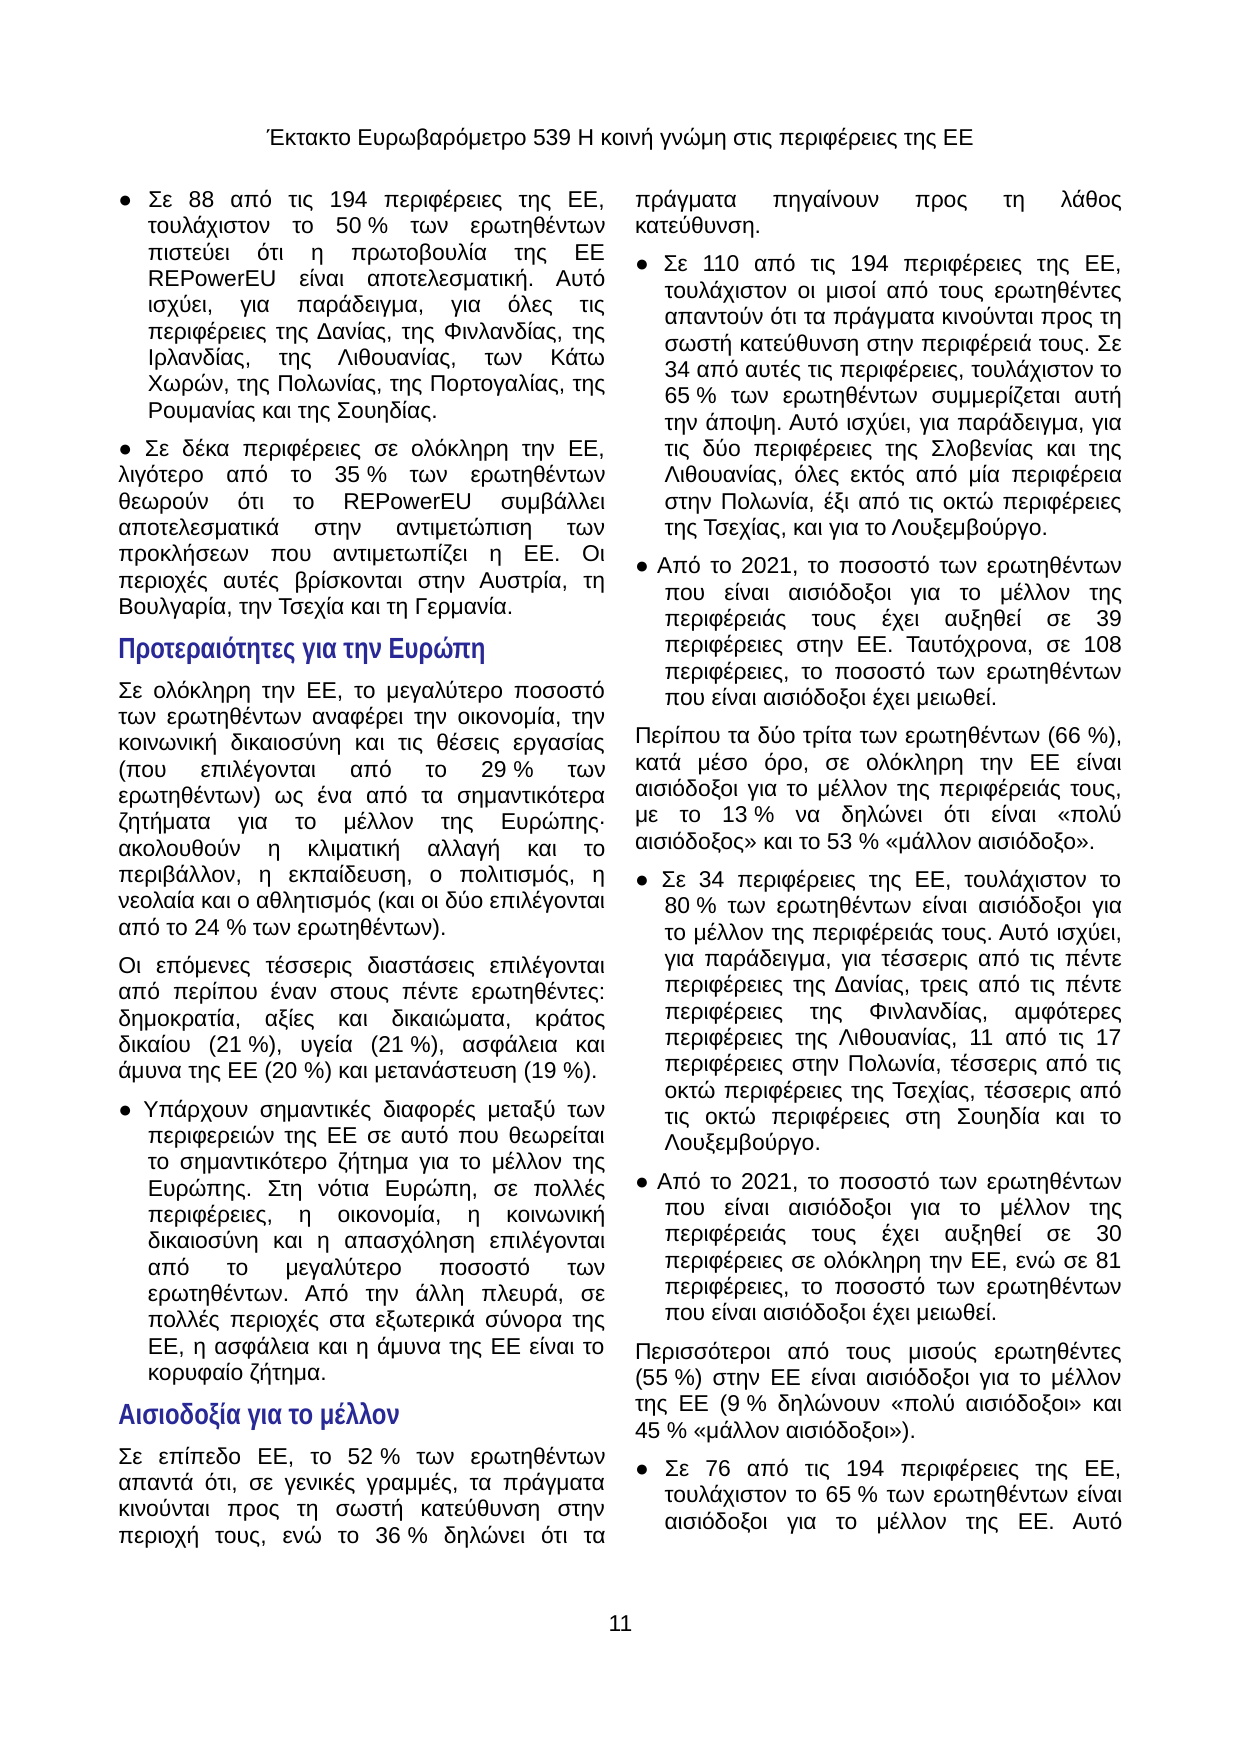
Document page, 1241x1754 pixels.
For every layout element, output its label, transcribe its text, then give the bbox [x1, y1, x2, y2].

text Περίπου τα δύο τρίτα των ερωτηθέντων (66 %), κατά μέσο όρο, σε ολόκληρη την ΕΕ είναι αισιόδοξοι για το μέλλον της περιφέρειάς τους, με το 13 % να δηλώνει ότι είναι «πολύ αισιόδοξος» και το 53 % «μάλλον αισιόδοξο». [635, 722, 1122, 854]
text ● Υπάρχουν σημαντικές διαφορές μεταξύ των περιφερειών της ΕΕ σε αυτό που θεωρείται το σημαντικότερο ζήτημα για το μέλλον της Ευρώπης. Στη νότια Ευρώπη, σε πολλές περιφέρειες, η οικονομία, η κοινωνική δικαιοσύνη και η απασχόληση επιλέγονται από το μεγαλύτερο ποσοστό των ερωτηθέντων. Από την άλλη πλευρά, σε πολλές περιοχές στα εξωτερικά σύνορα της ΕΕ, η ασφάλεια και η άμυνα της ΕΕ είναι το κορυφαίο ζήτημα. [118, 1096, 605, 1386]
text ● Σε 76 από τις 194 περιφέρειες της ΕΕ, τουλάχιστον το 65 % των ερωτηθέντων είναι αισιόδοξοι για το μέλλον της ΕΕ. Αυτό [635, 1455, 1122, 1534]
text Προτεραιότητες για την Ευρώπη [118, 631, 605, 665]
text ● Σε 34 περιφέρειες της ΕΕ, τουλάχιστον το 80 % των ερωτηθέντων είναι αισιόδοξοι για το μέλλον της περιφέρειάς τους. Αυτό ισχύει, για παράδειγμα, για τέσσερις από τις πέντε περιφέρειες της Δανίας, τρεις από τις πέντε περιφέρειες της Φινλανδίας, αμφότερες περιφέρειες της Λιθουανίας, 11 από τις 17 περιφέρειες στην Πολωνία, τέσσερις από τις οκτώ περιφέρειες της Τσεχίας, τέσσερις από τις οκτώ περιφέρειες στη Σουηδία και το Λουξεμβούργο. [635, 866, 1122, 1156]
text Σε ολόκληρη την ΕΕ, το μεγαλύτερο ποσοστό των ερωτηθέντων αναφέρει την οικονομία, την κοινωνική δικαιοσύνη και τις θέσεις εργασίας (που επιλέγονται από το 29 % των ερωτηθέντων) ως ένα από τα σημαντικότερα ζητήματα για το μέλλον της Ευρώπης· ακολουθούν η κλιματική αλλαγή και το περιβάλλον, η εκπαίδευση, ο πολιτισμός, η νεολαία και ο αθλητισμός (και οι δύο επιλέγονται από το 24 % των ερωτηθέντων). [118, 677, 605, 940]
text ● Από το 2021, το ποσοστό των ερωτηθέντων που είναι αισιόδοξοι για το μέλλον της περιφέρειάς τους έχει αυξηθεί σε 30 περιφέρειες σε ολόκληρη την ΕΕ, ενώ σε 81 περιφέρειες, το ποσοστό των ερωτηθέντων που είναι αισιόδοξοι έχει μειωθεί. [635, 1168, 1122, 1326]
text ● Από το 2021, το ποσοστό των ερωτηθέντων που είναι αισιόδοξοι για το μέλλον της περιφέρειάς τους έχει αυξηθεί σε 39 περιφέρειες στην ΕΕ. Ταυτόχρονα, σε 108 περιφέρειες, το ποσοστό των ερωτηθέντων που είναι αισιόδοξοι έχει μειωθεί. [635, 552, 1122, 710]
text Αισιοδοξία για το μέλλον [118, 1397, 605, 1431]
text Οι επόμενες τέσσερις διαστάσεις επιλέγονται από περίπου έναν στους πέντε ερωτηθέντες: δημοκρατία, αξίες και δικαιώματα, κράτος δικαίου (21 %), υγεία (21 %), ασφάλεια και άμυνα της ΕΕ (20 %) και μετανάστευση (19 %). [118, 952, 605, 1084]
text ● Σε δέκα περιφέρειες σε ολόκληρη την ΕΕ, λιγότερο από το 35 % των ερωτηθέντων θεωρούν ότι το REPowerEU συμβάλλει αποτελεσματικά στην αντιμετώπιση των προκλήσεων που αντιμετωπίζει η ΕΕ. Οι περιοχές αυτές βρίσκονται στην Αυστρία, τη Βουλγαρία, την Τσεχία και τη Γερμανία. [118, 435, 605, 619]
text Σε επίπεδο ΕΕ, το 52 % των ερωτηθέντων απαντά ότι, σε γενικές γραμμές, τα πράγματα κινούνται προς τη σωστή κατεύθυνση στην περιοχή τους, ενώ το 36 % δηλώνει ότι τα [118, 1443, 605, 1548]
text ● Σε 110 από τις 194 περιφέρειες της ΕΕ, τουλάχιστον οι μισοί από τους ερωτηθέντες απαντούν ότι τα πράγματα κινούνται προς τη σωστή κατεύθυνση στην περιφέρειά τους. Σε 34 από αυτές τις περιφέρειες, τουλάχιστον το 65 % των ερωτηθέντων συμμερίζεται αυτή την άποψη. Αυτό ισχύει, για παράδειγμα, για τις δύο περιφέρειες της Σλοβενίας και της Λιθουανίας, όλες εκτός από μία περιφέρεια στην Πολωνία, έξι από τις οκτώ περιφέρειες της Τσεχίας, και για το Λουξεμβούργο. [635, 250, 1122, 540]
text πράγματα πηγαίνουν προς τη λάθος κατεύθυνση. [635, 186, 1122, 238]
text Περισσότεροι από τους μισούς ερωτηθέντες (55 %) στην ΕΕ είναι αισιόδοξοι για το μέλλον της ΕΕ (9 % δηλώνουν «πολύ αισιόδοξοι» και 45 % «μάλλον αισιόδοξοι»). [635, 1338, 1122, 1443]
text ● Σε 88 από τις 194 περιφέρειες της ΕΕ, τουλάχιστον το 50 % των ερωτηθέντων πιστεύει ότι η πρωτοβουλία της ΕΕ REPowerEU είναι αποτελεσματική. Αυτό ισχύει, για παράδειγμα, για όλες τις περιφέρειες της Δανίας, της Φινλανδίας, της Ιρλανδίας, της Λιθουανίας, των Κάτω Χωρών, της Πολωνίας, της Πορτογαλίας, της Ρουμανίας και της Σουηδίας. [118, 186, 605, 423]
